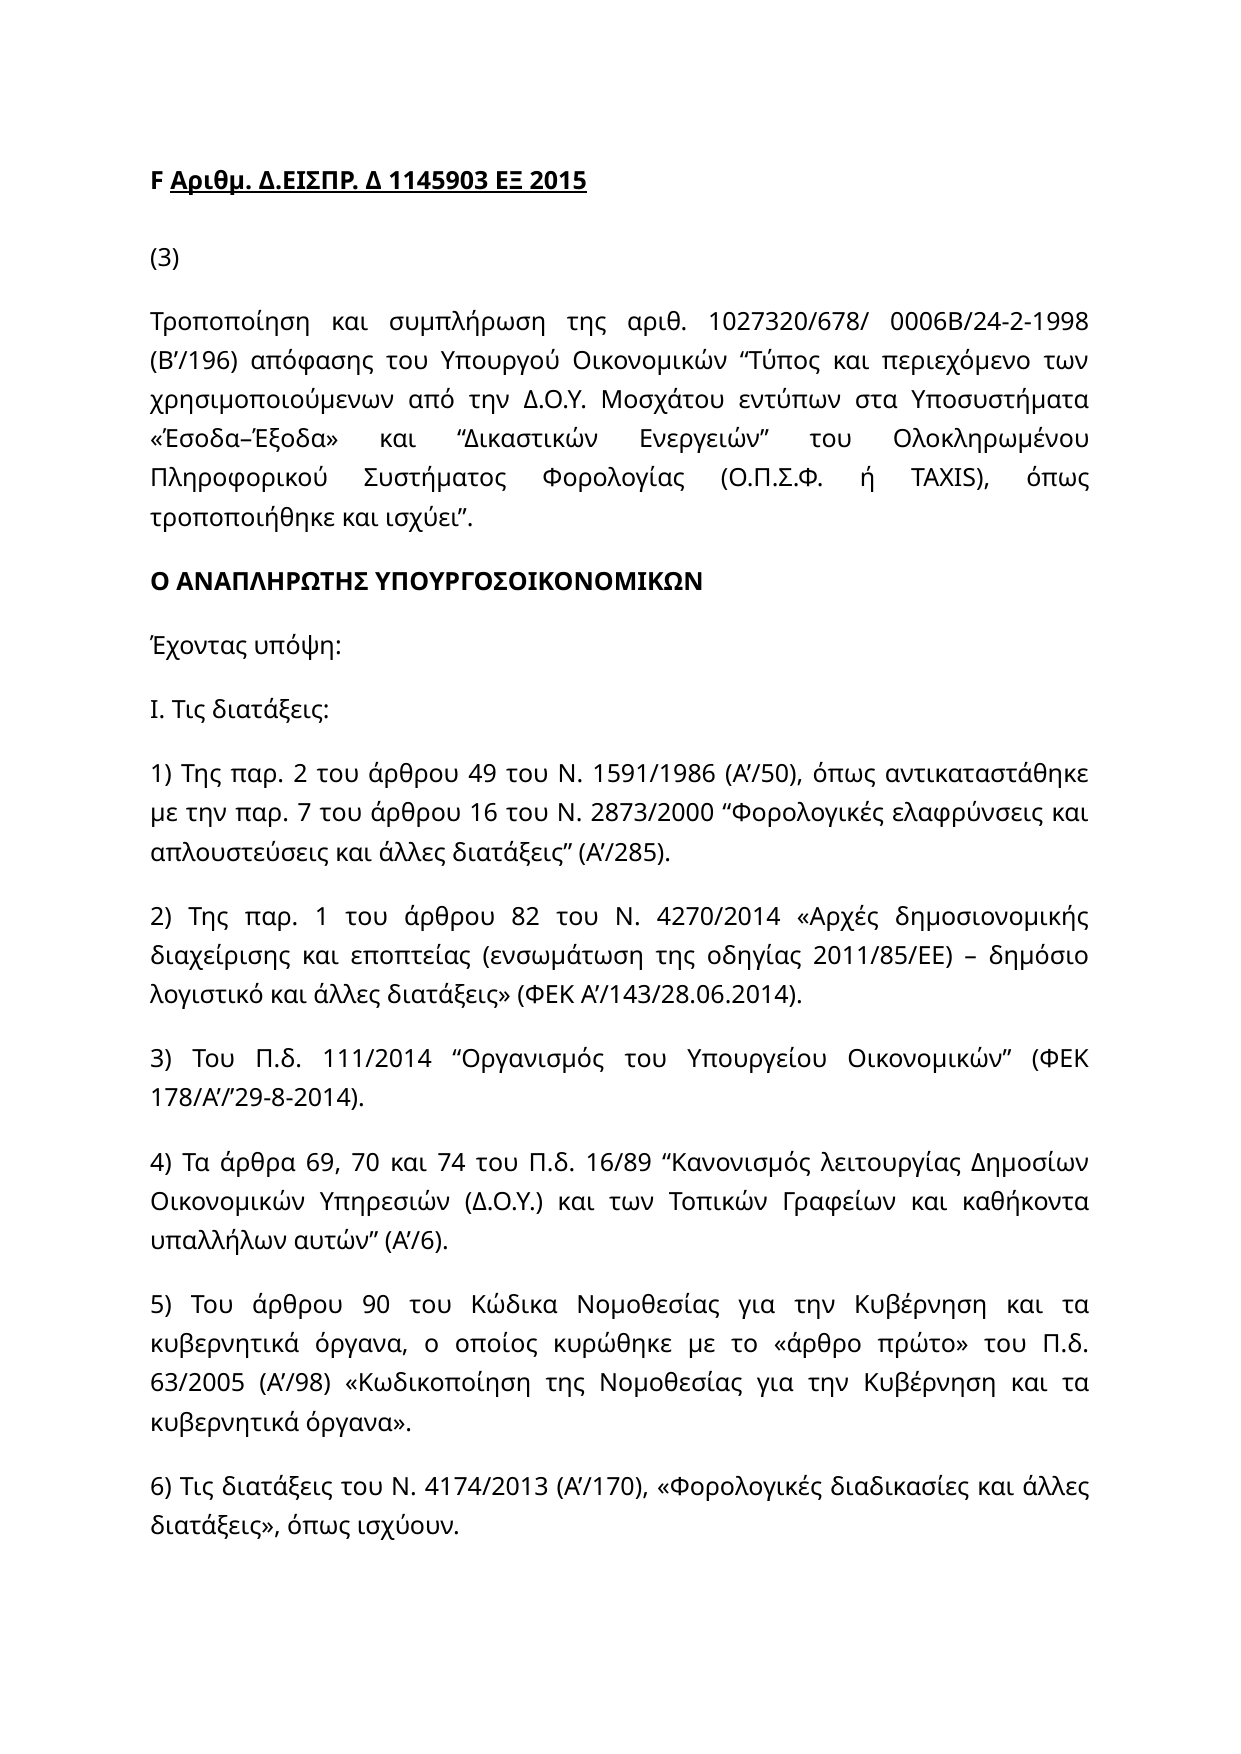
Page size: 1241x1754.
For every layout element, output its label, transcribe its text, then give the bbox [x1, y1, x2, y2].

text 1) Της παρ. 2 του άρθρου 49 του Ν. 1591/1986 (Α’/50), όπως αντικαταστάθηκε με την παρ. 7 του άρθρου 16 του Ν. 2873/2000 “Φορολογικές ελαφρύνσεις και απλουστεύσεις και άλλες διατάξεις” (Α’/285). [150, 756, 1090, 868]
text 5) Του άρθρου 90 του Κώδικα Νομοθεσίας για την Κυβέρνηση και τα κυβερνητικά όργανα, ο οποίος κυρώθηκε με το «άρθρο πρώτο» του Π.δ. 63/2005 (Α’/98) «Κωδικοποίηση της Νομοθεσίας για την Κυβέρνηση και τα κυβερνητικά όργανα». [150, 1287, 1090, 1438]
text Ο ΑΝΑΠΛΗΡΩΤΗΣ ΥΠΟΥΡΓΟΣΟΙΚΟΝΟΜΙΚΩΝ [150, 563, 1090, 597]
text Τροποποίηση και συμπλήρωση της αριθ. 1027320/678/ 0006Β/24-2-1998 (B’/196) απόφασης του Υπουργού Οικονομικών “Τύπος και περιεχόμενο των χρησιμοποιούμενων από την Δ.Ο.Υ. Μοσχάτου εντύπων στα Υποσυστήματα «Έσοδα–Έξοδα» και “Δικαστικών Ενεργειών’’ του Ολοκληρωμένου Πληροφορικού Συστήματος Φορολογίας (Ο.Π.Σ.Φ. ή TAXIS), όπως τροποποιήθηκε και ισχύει”. [150, 303, 1090, 533]
title F Αριθμ. Δ.ΕΙΣΠΡ. Δ 1145903 ΕΞ 2015 [150, 162, 1090, 197]
text Έχοντας υπόψη: [150, 627, 1090, 662]
text 2) Της παρ. 1 του άρθρου 82 του Ν. 4270/2014 «Αρχές δημοσιονομικής διαχείρισης και εποπτείας (ενσωμάτωση της οδηγίας 2011/85/ΕΕ) – δημόσιο λογιστικό και άλλες διατάξεις» (ΦΕΚ Α’/143/28.06.2014). [150, 898, 1090, 1011]
text (3) [150, 239, 1090, 273]
text 6) Τις διατάξεις του Ν. 4174/2013 (Α’/170), «Φορολογικές διαδικασίες και άλλες διατάξεις», όπως ισχύουν. [150, 1468, 1090, 1542]
text 3) Του Π.δ. 111/2014 “Οργανισμός του Υπουργείου Οικονομικών” (ΦΕΚ 178/Α’/’29-8-2014). [150, 1041, 1090, 1114]
text Ι. Τις διατάξεις: [150, 692, 1090, 726]
text 4) Τα άρθρα 69, 70 και 74 του Π.δ. 16/89 “Κανονισμός λειτουργίας Δημοσίων Οικονομικών Υπηρεσιών (Δ.Ο.Υ.) και των Τοπικών Γραφείων και καθήκοντα υπαλλήλων αυτών” (A’/6). [150, 1144, 1090, 1257]
